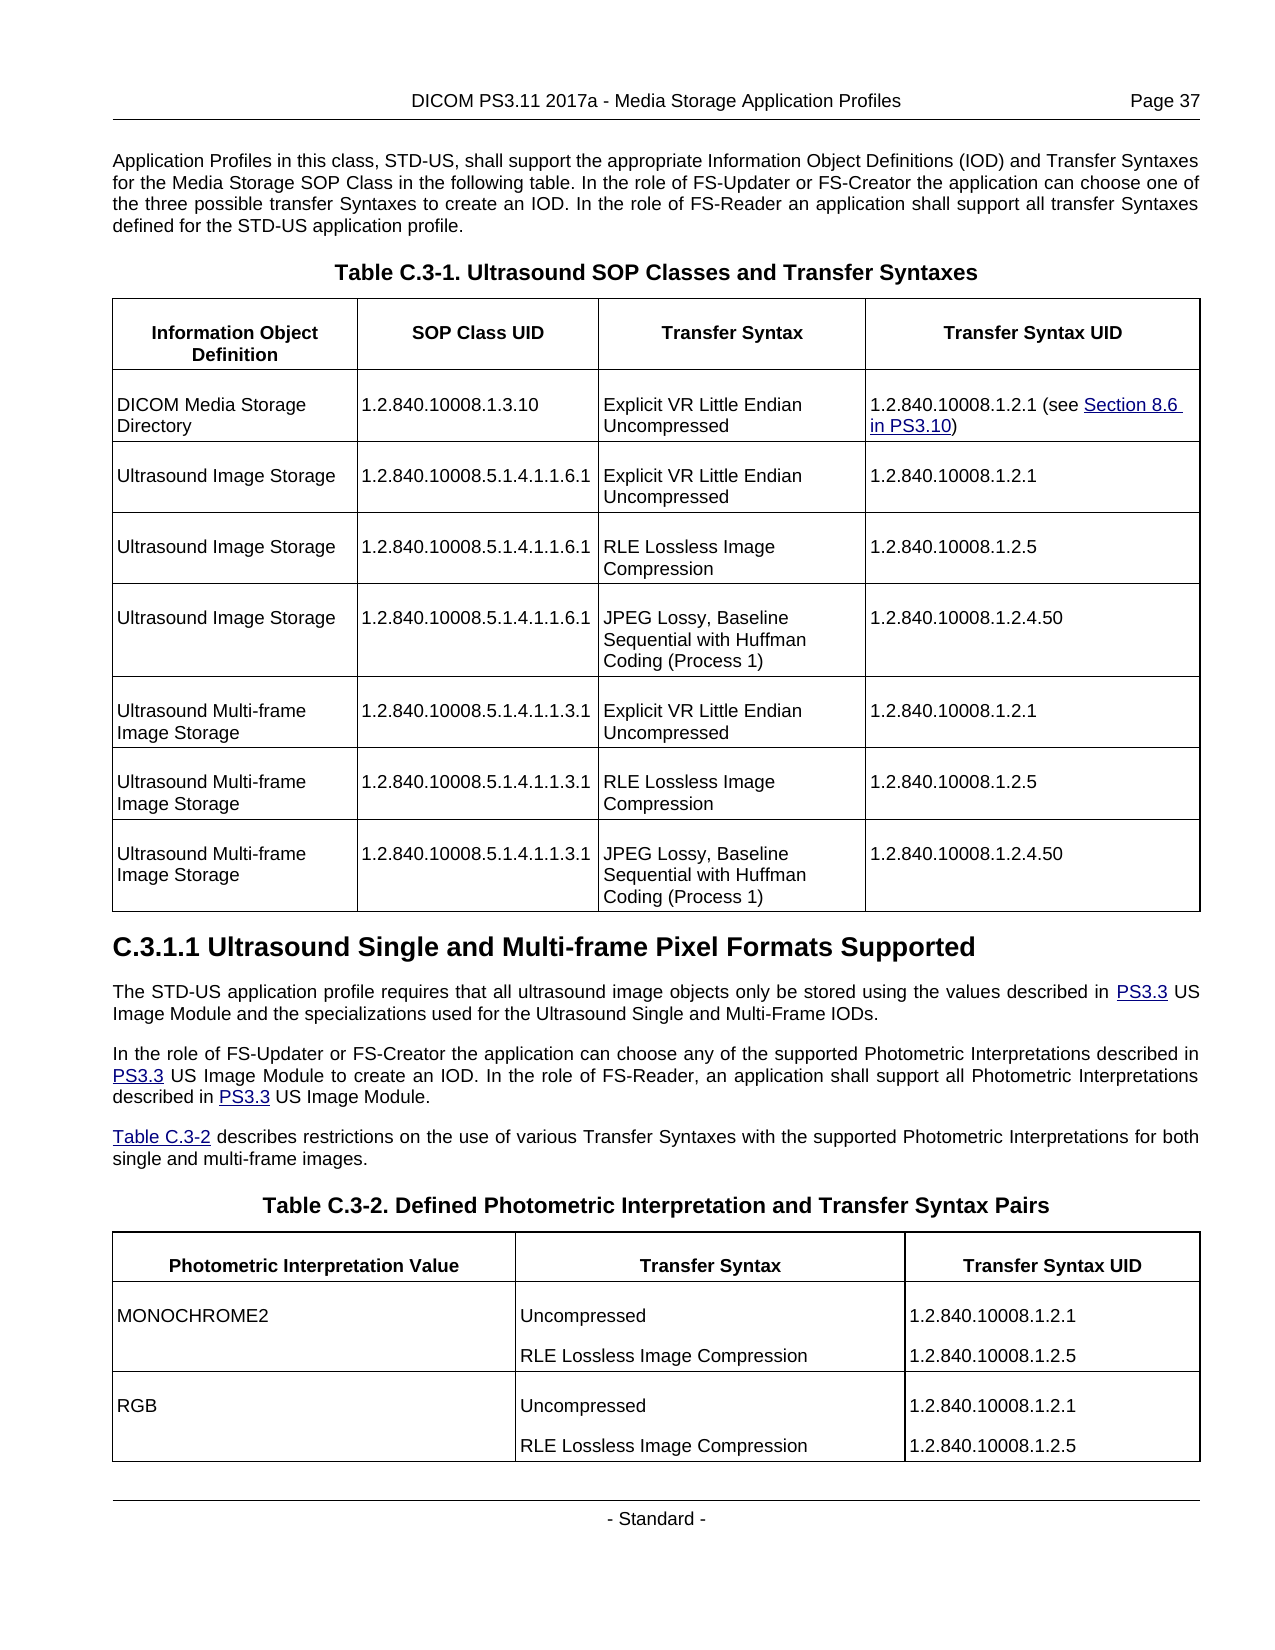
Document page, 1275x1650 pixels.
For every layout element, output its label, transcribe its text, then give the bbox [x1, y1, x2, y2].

text Application Profiles in this class, STD-US, shall support the appropriate Information Object Definitions (IOD) and Transfer Syntaxes for the Media Storage SOP Class in the following table. In the role of FS-Updater or FS-Creator the application can choose one of the three possible transfer Syntaxes to create an IOD. In the role of FS-Reader an application shall support all transfer Syntaxes defined for the STD-US application profile. [112, 150, 1200, 236]
table_cell Uncompressed RLE Lossless Image Compression [516, 1282, 904, 1371]
table_cell Explicit VR Little Endian Uncompressed [599, 442, 865, 512]
table_header Transfer Syntax UID [906, 1233, 1199, 1281]
table_cell 1.2.840.10008.1.2.1 1.2.840.10008.1.2.5 [906, 1282, 1199, 1371]
table_cell Uncompressed RLE Lossless Image Compression [516, 1372, 904, 1461]
table_cell 1.2.840.10008.1.2.5 [866, 513, 1199, 583]
text In the role of FS-Updater or FS-Creator the application can choose any of the supported Photometric Interpretations described in PS3.3 US Image Module to create an IOD. In the role of FS-Reader, an application shall support all Photometric Interpretations described in PS3.3 US Image Module. [112, 1043, 1200, 1108]
table_cell Explicit VR Little Endian Uncompressed [599, 677, 865, 747]
table_header Transfer Syntax [516, 1233, 904, 1281]
table_cell Explicit VR Little Endian Uncompressed [599, 370, 865, 441]
table_cell 1.2.840.10008.1.2.1 [866, 677, 1199, 747]
table_cell RGB [113, 1372, 515, 1461]
table_cell 1.2.840.10008.5.1.4.1.1.6.1 [358, 442, 598, 512]
table_cell 1.2.840.10008.5.1.4.1.1.6.1 [358, 584, 598, 676]
table_cell JPEG Lossy, Baseline Sequential with Huffman Coding (Process 1) [599, 820, 865, 911]
table_header Transfer Syntax UID [866, 299, 1199, 369]
text Table C.3-2 describes restrictions on the use of various Transfer Syntaxes with the supported Photometric Interpretations for both single and multi-frame images. [112, 1126, 1200, 1169]
table_cell DICOM Media Storage Directory [113, 370, 357, 441]
table_cell Ultrasound Image Storage [113, 442, 357, 512]
table_cell Ultrasound Multi-frame Image Storage [113, 677, 357, 747]
table_cell 1.2.840.10008.1.2.5 [866, 748, 1199, 818]
table_cell Ultrasound Image Storage [113, 513, 357, 583]
table_cell Ultrasound Multi-frame Image Storage [113, 748, 357, 818]
text The STD-US application profile requires that all ultrasound image objects only be stored using the values described in PS3.3 US Image Module and the specializations used for the Ultrasound Single and Multi-Frame IODs. [112, 981, 1200, 1024]
table_cell MONOCHROME2 [113, 1282, 515, 1371]
table_cell Ultrasound Multi-frame Image Storage [113, 820, 357, 911]
table_header Transfer Syntax [599, 299, 865, 369]
text Table C.3-1. Ultrasound SOP Classes and Transfer Syntaxes [112, 259, 1200, 284]
table_cell JPEG Lossy, Baseline Sequential with Huffman Coding (Process 1) [599, 584, 865, 676]
table_header Information Object Definition [113, 299, 357, 369]
table_cell 1.2.840.10008.5.1.4.1.1.3.1 [358, 820, 598, 911]
table_cell 1.2.840.10008.1.2.4.50 [866, 820, 1199, 911]
table_cell Ultrasound Image Storage [113, 584, 357, 676]
table_cell 1.2.840.10008.1.2.1 1.2.840.10008.1.2.5 [906, 1372, 1199, 1461]
text Table C.3-2. Defined Photometric Interpretation and Transfer Syntax Pairs [112, 1192, 1200, 1218]
table_header SOP Class UID [358, 299, 598, 369]
table_cell RLE Lossless Image Compression [599, 513, 865, 583]
table_header Photometric Interpretation Value [113, 1233, 515, 1281]
table_cell 1.2.840.10008.5.1.4.1.1.3.1 [358, 677, 598, 747]
text C.3.1.1 Ultrasound Single and Multi-frame Pixel Formats Supported [112, 931, 1200, 962]
table_cell 1.2.840.10008.1.3.10 [358, 370, 598, 441]
table_cell 1.2.840.10008.1.2.1 [866, 442, 1199, 512]
table_cell 1.2.840.10008.1.2.1 (see Section 8.6 in PS3.10) [866, 370, 1199, 441]
table_cell 1.2.840.10008.5.1.4.1.1.6.1 [358, 513, 598, 583]
table_cell 1.2.840.10008.1.2.4.50 [866, 584, 1199, 676]
table_cell RLE Lossless Image Compression [599, 748, 865, 818]
table_cell 1.2.840.10008.5.1.4.1.1.3.1 [358, 748, 598, 818]
